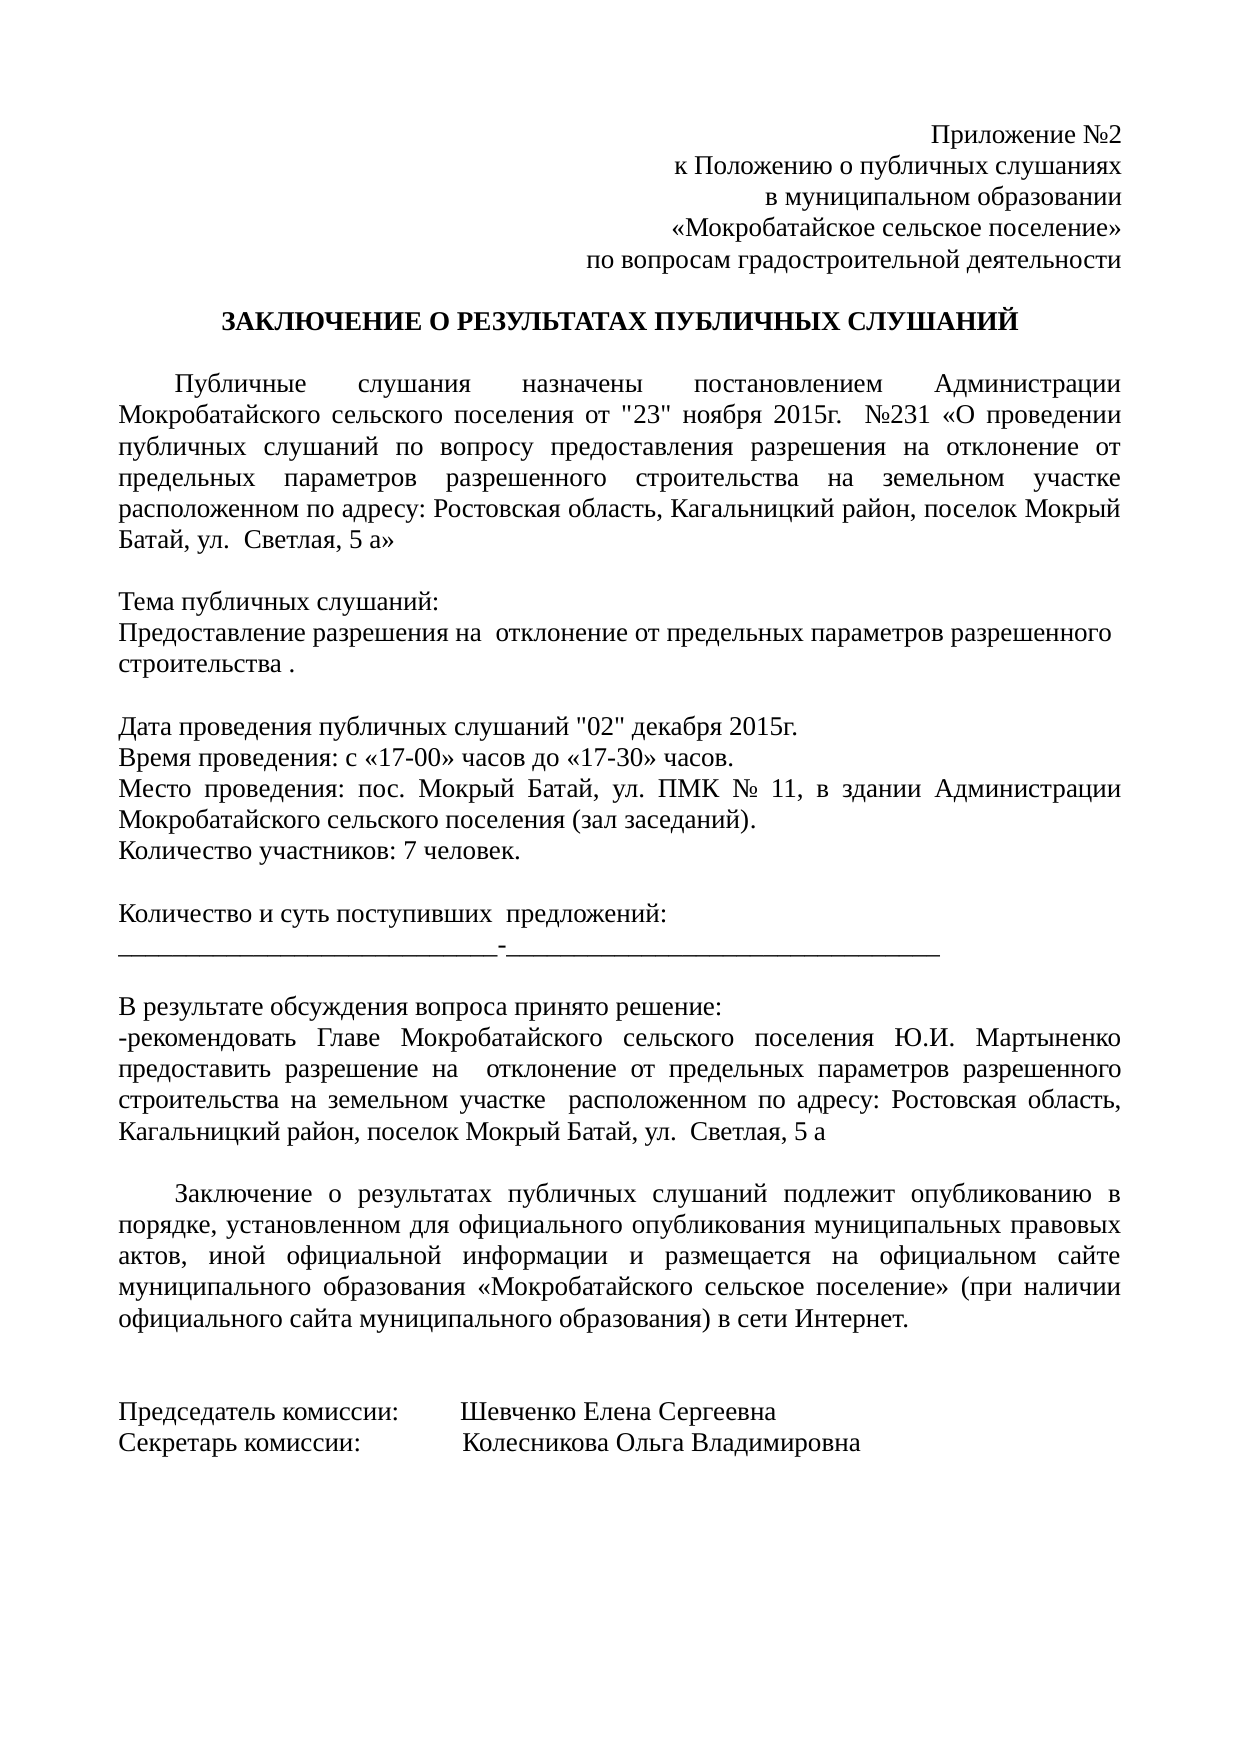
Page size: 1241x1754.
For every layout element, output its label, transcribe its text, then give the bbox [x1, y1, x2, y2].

text «Мокробатайское сельское поселение» [118, 212, 1122, 243]
text Заключение о результатах публичных слушаний подлежит опубликованию в порядке, установленном для официального опубликования муниципальных правовых актов, иной официальной информации и размещается на официальном сайте муниципального образования «Мокробатайского сельское поселение» (при наличии официального сайта муниципального образования) в сети Интернет. [118, 1177, 1122, 1333]
text Публичные слушания назначены постановлением Администрации Мокробатайского сельского поселения от "23" ноября 2015г. №231 «О проведении публичных слушаний по вопросу предоставления разрешения на отклонение от предельных параметров разрешенного строительства на земельном участке расположенном по адресу: Ростовская область, Кагальницкий район, поселок Мокрый Батай, ул. Светлая, 5 а» [118, 367, 1122, 554]
text Председатель комиссии: Шевченко Елена Сергеевна [118, 1395, 1122, 1426]
text Количество участников: 7 человек. [118, 834, 1122, 866]
text Количество и суть поступивших предложений: [118, 897, 1122, 928]
text Предоставление разрешения на отклонение от предельных параметров разрешенного строительства . [118, 616, 1122, 679]
text Приложение №2 [118, 118, 1122, 149]
text -рекомендовать Главе Мокробатайского сельского поселения Ю.И. Мартыненко предоставить разрешение на отклонение от предельных параметров разрешенного строительства на земельном участке расположенном по адресу: Ростовская область, Кагальницкий район, поселок Мокрый Батай, ул. Светлая, 5 а [118, 1021, 1122, 1146]
title ЗАКЛЮЧЕНИЕ О РЕЗУЛЬТАТАХ ПУБЛИЧНЫХ СЛУШАНИЙ [118, 305, 1122, 336]
text по вопросам градостроительной деятельности [118, 243, 1122, 274]
text Время проведения: с «17-00» часов до «17-30» часов. [118, 741, 1122, 772]
text к Положению о публичных слушаниях [118, 149, 1122, 180]
text Место проведения: пос. Мокрый Батай, ул. ПМК № 11, в здании Администрации Мокробатайского сельского поселения (зал заседаний). [118, 772, 1122, 834]
text В результате обсуждения вопроса принято решение: [118, 990, 1122, 1021]
text Секретарь комиссии: Колесникова Ольга Владимировна [118, 1426, 1122, 1457]
text ____________________________-________________________________ [118, 928, 1122, 959]
text в муниципальном образовании [118, 180, 1122, 212]
text Дата проведения публичных слушаний "02" декабря 2015г. [118, 710, 1122, 741]
text Тема публичных слушаний: [118, 585, 1122, 616]
